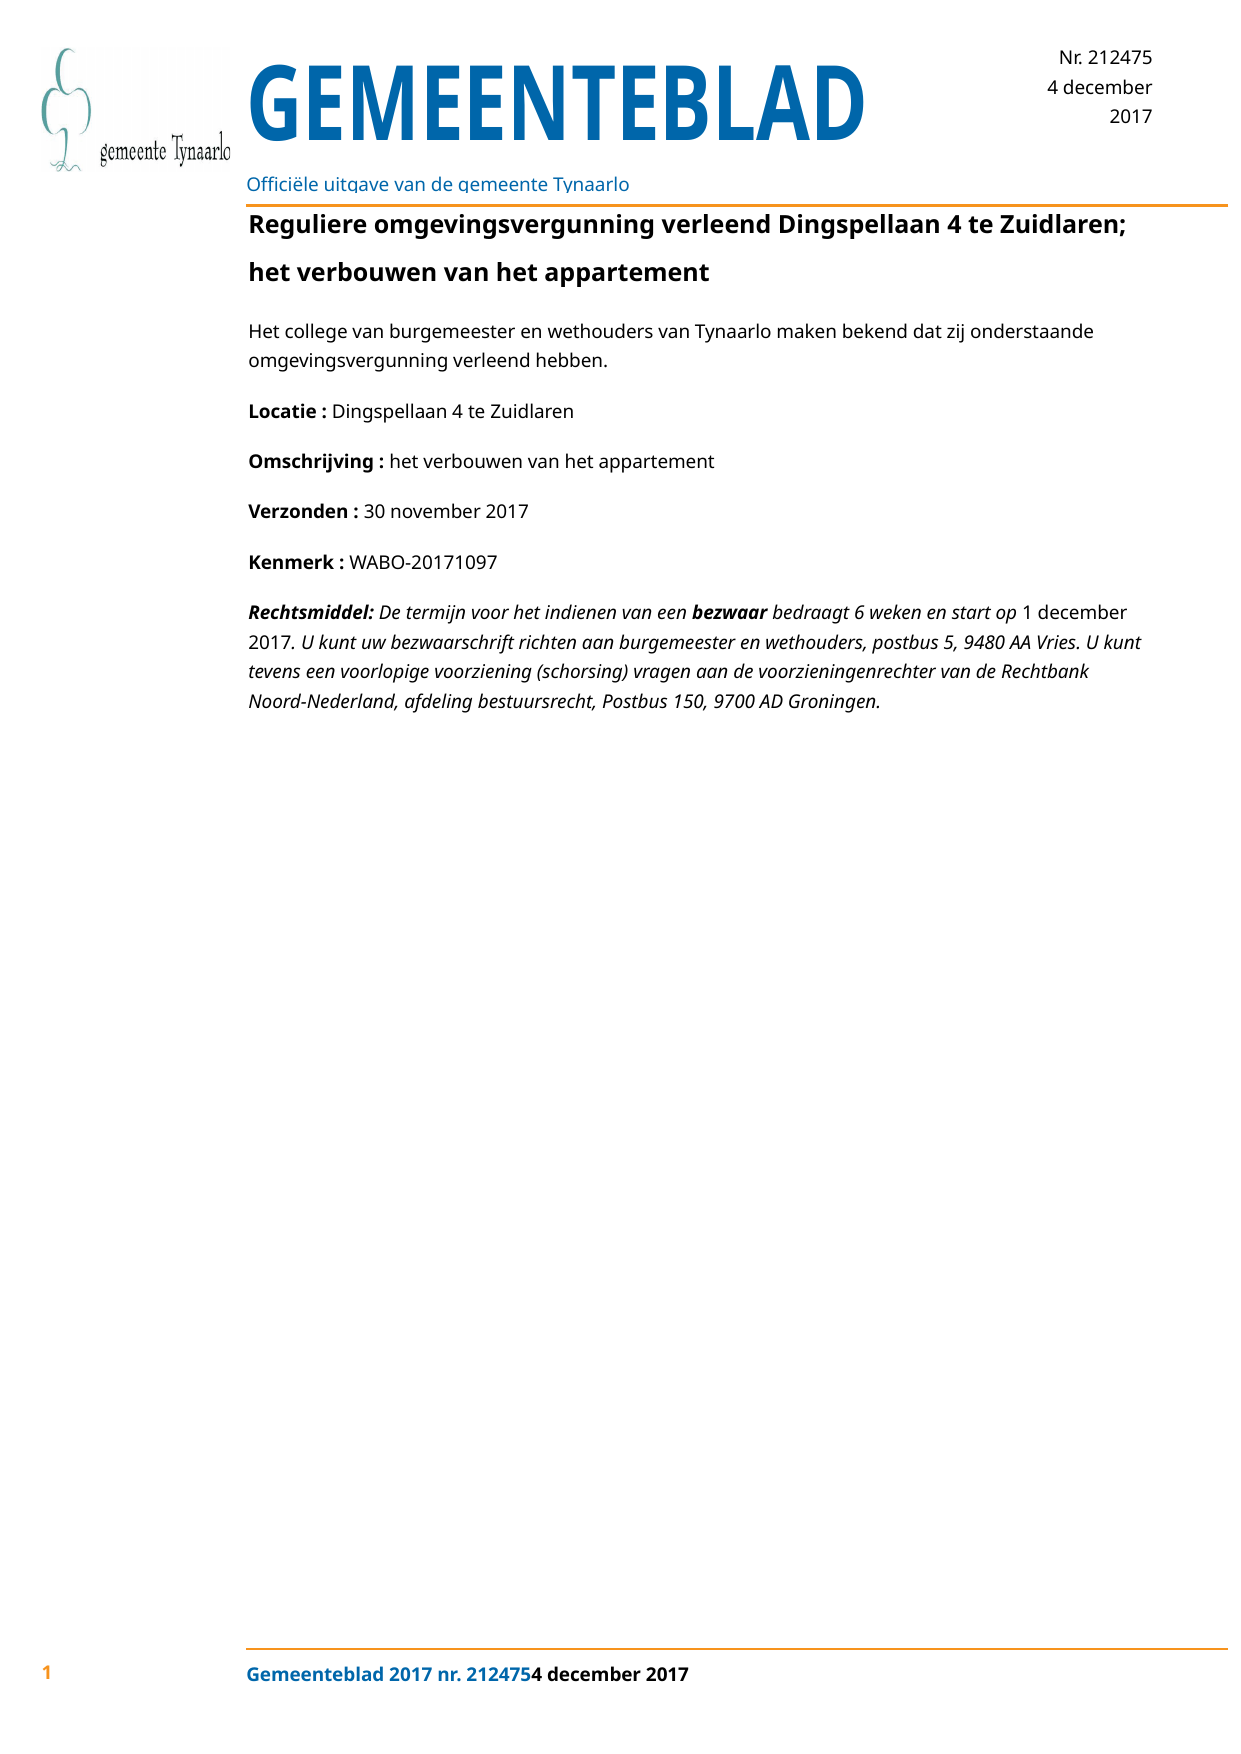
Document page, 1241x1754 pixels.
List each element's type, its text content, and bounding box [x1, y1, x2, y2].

text Reguliere omgevingsvergunning verleend Dingspellaan 4 te Zuidlaren; het verbouwen van het appartement [248, 207, 1152, 288]
picture [41, 47, 231, 172]
text Kenmerk : WABO-20171097 [248, 549, 1152, 575]
text Locatie : Dingspellaan 4 te Zuidlaren [248, 398, 1152, 424]
text Verzonden : 30 november 2017 [248, 499, 1152, 524]
text Rechtsmiddel: De termijn voor het indienen van een bezwaar bedraagt 6 weken en start op 1 december 2017. U kunt uw bezwaarschrift richten aan burgemeester en wethouders, postbus 5, 9480 AA Vries. U kunt tevens een voorlopige voorziening (schorsing) vragen aan de voorzieningenrechter van de Rechtbank Noord-Nederland, afdeling bestuursrecht, Postbus 150, 9700 AD Groningen. [248, 599, 1152, 714]
text Omschrijving : het verbouwen van het appartement [248, 448, 1152, 474]
text Het college van burgemeester en wethouders van Tynaarlo maken bekend dat zij onderstaande omgevingsvergunning verleend hebben. [248, 318, 1152, 373]
